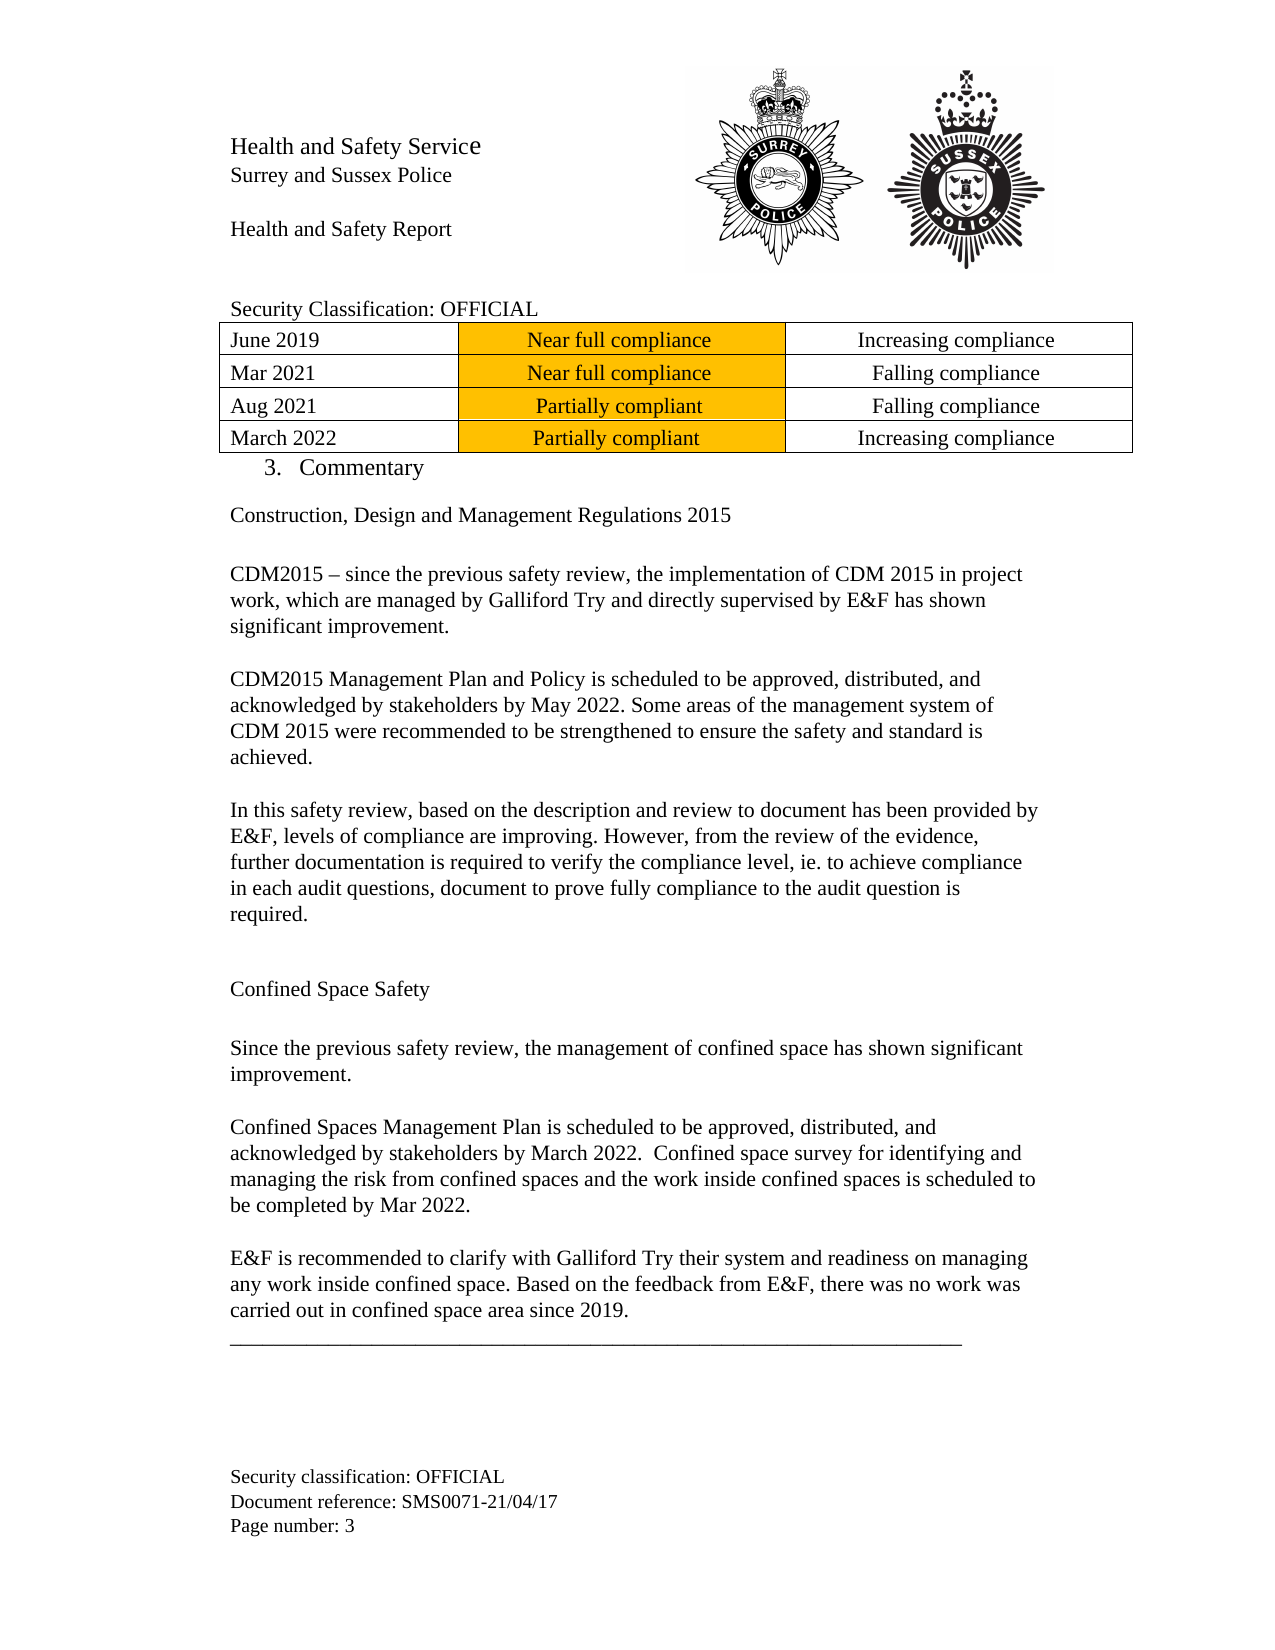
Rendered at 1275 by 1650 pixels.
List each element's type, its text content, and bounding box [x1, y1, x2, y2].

text CDM2015 – since the previous safety review, the implementation of CDM 2015 in project work, which are managed by Galliford Try and directly supervised by E&F has shown significant improvement. [230, 561, 1043, 638]
table_cell Falling compliance [786, 388, 1132, 419]
text In this safety review, based on the description and review to document has been provided by E&F, levels of compliance are improving. However, from the review of the evidence, further documentation is required to verify the compliance level, ie. to achieve compliance in each audit questions, document to prove fully compliance to the audit question is required. [230, 797, 1043, 926]
table_cell Near full compliance [459, 323, 785, 354]
text CDM2015 Management Plan and Policy is scheduled to be approved, distributed, and acknowledged by stakeholders by May 2022. Some areas of the management system of CDM 2015 were recommended to be strengthened to ensure the safety and standard is achieved. [230, 666, 1043, 769]
subtitle Construction, Design and Management Regulations 2015 [230, 502, 1043, 527]
table_cell Increasing compliance [786, 323, 1132, 354]
text Since the previous safety review, the management of confined space has shown significant improvement. [230, 1035, 1043, 1086]
table_cell Partially compliant [459, 421, 785, 452]
table_cell Mar 2021 [220, 355, 458, 387]
table_cell Partially compliant [459, 388, 785, 419]
text Confined Spaces Management Plan is scheduled to be approved, distributed, and acknowledged by stakeholders by March 2022. Confined space survey for identifying and managing the risk from confined spaces and the work inside confined spaces is scheduled to be completed by Mar 2022. [230, 1114, 1043, 1217]
subtitle Confined Space Safety [230, 976, 1043, 1001]
table_cell June 2019 [220, 323, 458, 354]
table_cell March 2022 [220, 421, 458, 452]
table_cell Increasing compliance [786, 421, 1132, 452]
table_cell Falling compliance [786, 355, 1132, 387]
subtitle Commentary [264, 453, 1043, 481]
table_cell Near full compliance [459, 355, 785, 387]
table_cell Aug 2021 [220, 388, 458, 419]
text E&F is recommended to clarify with Galliford Try their system and readiness on managing any work inside confined space. Based on the feedback from E&F, there was no work was carried out in confined space area since 2019. ___________________________________________________________________ [230, 1245, 1043, 1348]
